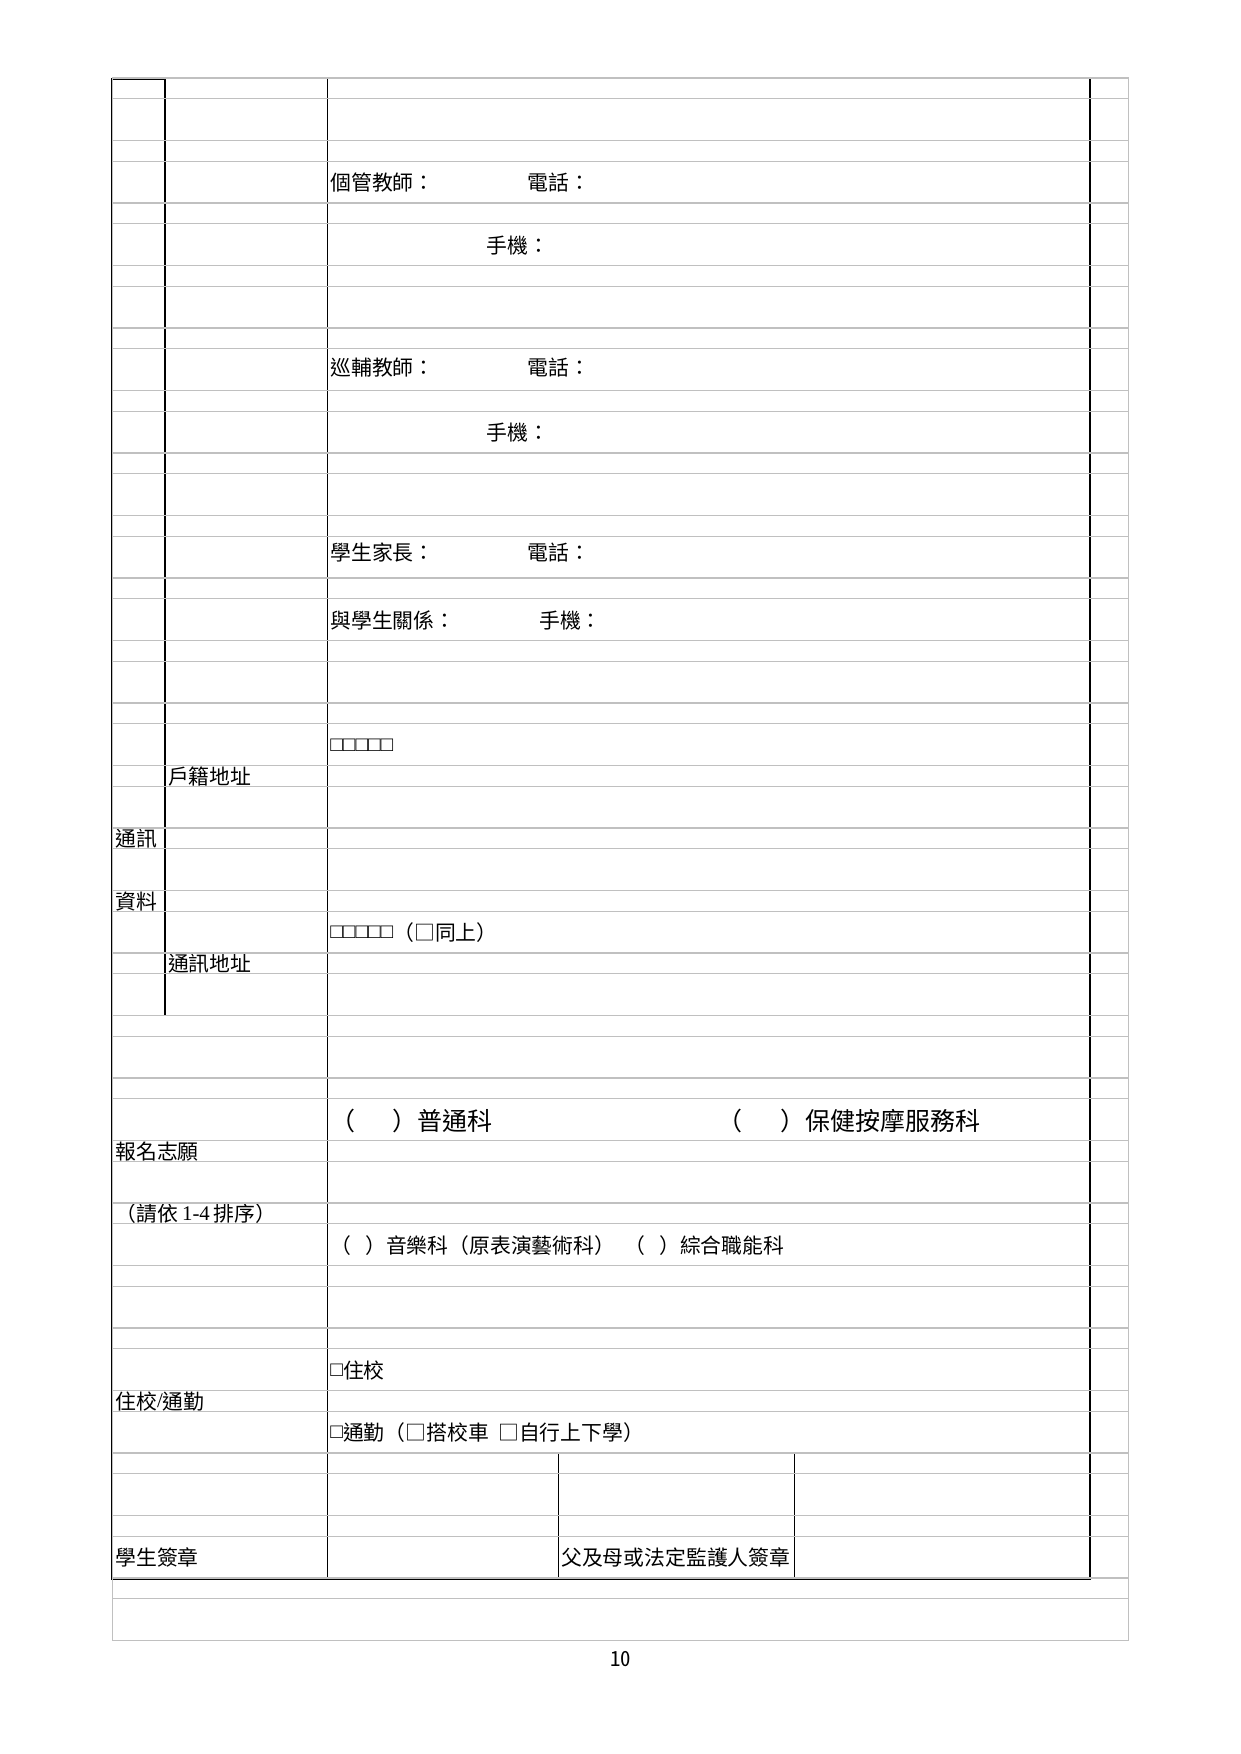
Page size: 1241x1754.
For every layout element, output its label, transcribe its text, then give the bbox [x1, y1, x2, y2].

table_cell [328, 1162, 1089, 1202]
table_cell [328, 1329, 1089, 1348]
table_cell 住校/通勤 [141, 1391, 201, 1411]
table_header 學生基本資料 [113, 454, 164, 473]
table_cell [166, 974, 327, 1015]
table_cell [328, 474, 1089, 515]
table_cell 聯絡電話 [166, 412, 327, 452]
table_cell [328, 1537, 558, 1577]
table_cell 學生簽章 [113, 1537, 327, 1577]
table_cell [328, 974, 1089, 1015]
table_cell 手機： [328, 412, 1089, 452]
table_cell 手機： [328, 224, 1089, 265]
table_cell 個管教師： 電話： [328, 162, 1089, 202]
table_cell [328, 1266, 1089, 1286]
table_cell [166, 641, 327, 661]
table_cell [328, 287, 1089, 327]
table_cell [328, 329, 1089, 348]
table_cell □住校 [328, 1349, 1089, 1390]
table_cell [328, 1516, 558, 1536]
table_cell 聯絡電話 [166, 224, 327, 265]
table_cell 報名志願 （請依1-4排序） [113, 1141, 327, 1161]
table_cell [328, 141, 1089, 161]
table_cell 學生家長： 電話： [328, 537, 1089, 577]
table_cell [328, 579, 1089, 598]
table_cell 通訊資料 [113, 954, 164, 973]
table_cell 通訊資料 [113, 766, 164, 786]
table_cell 住校/通勤 [113, 1412, 327, 1452]
table_cell 聯絡電話 [166, 579, 327, 598]
table_cell □□□□□ [328, 724, 1089, 765]
table_cell [328, 1474, 558, 1515]
table_cell [328, 787, 1089, 827]
table_cell 聯絡電話 [166, 537, 327, 577]
table_cell [795, 1537, 1089, 1577]
table_cell [166, 849, 327, 890]
table_cell [166, 662, 327, 702]
table_cell 聯絡電話 [166, 516, 327, 536]
table_header 學生基本資料 [113, 599, 164, 640]
table_header 學生基本資料 [113, 412, 164, 452]
table_cell [328, 829, 1089, 848]
table_cell [559, 1516, 794, 1536]
table_header 學生基本資料 [113, 287, 164, 327]
table_cell 通訊資料 [113, 849, 164, 890]
table_cell 報名志願 （請依1-4排序） [131, 1204, 162, 1223]
table_cell 報名志願 （請依1-4排序） [113, 1079, 327, 1098]
table_cell [328, 99, 1089, 140]
table_cell [328, 516, 1089, 536]
table_cell 報名志願 （請依1-4排序） [229, 1204, 260, 1223]
table_cell [328, 641, 1089, 661]
table_cell [113, 1454, 327, 1473]
table_cell 住校/通勤 [113, 1349, 327, 1390]
table_header 學生基本資料 [113, 349, 164, 390]
table_cell [559, 1454, 794, 1473]
table_cell [559, 1474, 794, 1515]
table_cell 報名志願 （請依1-4排序） [258, 1204, 327, 1223]
table_cell 聯絡電話 [166, 599, 327, 640]
table_header 學生基本資料 [113, 391, 164, 411]
table_cell [328, 1016, 1089, 1036]
table_header 學生基本資料 [113, 162, 164, 202]
table_cell [166, 912, 327, 952]
table_cell [328, 1287, 1089, 1327]
table_cell 聯絡電話 [166, 287, 327, 327]
table_header 學生基本資料 [113, 516, 164, 536]
table_cell [328, 704, 1089, 723]
table_cell 與學生關係： 手機： [328, 599, 1089, 640]
table_cell 父及母或法定監護人簽章 [559, 1537, 794, 1577]
table_cell 通訊資料 [113, 704, 164, 723]
table_cell [328, 79, 1089, 98]
table_cell 報名志願 （請依1-4排序） [113, 1099, 327, 1140]
table_cell 住校/通勤 [113, 1391, 140, 1411]
table_cell [166, 724, 327, 765]
table_cell （ ）普通科 （ ）保健按摩服務科 [328, 1099, 1089, 1140]
table_cell [795, 1516, 1089, 1536]
table_cell 通訊資料 [113, 829, 164, 848]
table_cell [328, 1204, 1089, 1223]
table_cell 聯絡電話 [166, 162, 327, 202]
table_cell [166, 787, 327, 827]
table_cell [328, 662, 1089, 702]
table_cell 住校/通勤 [113, 1287, 327, 1327]
table_header 學生基本資料 [113, 266, 164, 286]
table_cell [328, 891, 1089, 911]
table_header 學生基本資料 [113, 329, 164, 348]
table_cell [113, 1474, 327, 1515]
table_cell 聯絡電話 [166, 454, 327, 473]
table_cell [328, 954, 1089, 973]
table_cell [328, 204, 1089, 223]
table_cell □通勤（□搭校車 □自行上下學） [328, 1412, 1089, 1452]
table_header 學生基本資料 [113, 474, 164, 515]
table_cell 聯絡電話 [166, 329, 327, 348]
table_cell 報名志願 （請依1-4排序） [113, 1016, 327, 1036]
table_header 學生基本資料 [113, 537, 164, 577]
table_cell 報名志願 （請依1-4排序） [166, 1204, 216, 1223]
table_header 學生基本資料 [113, 579, 164, 598]
table_cell 通訊資料 [113, 891, 152, 911]
table_header 學生基本資料 [113, 204, 164, 223]
table_cell [328, 266, 1089, 286]
table_cell 通訊資料 [113, 787, 164, 827]
table_cell 報名志願 （請依1-4排序） [113, 1204, 133, 1223]
table_cell 聯絡電話 [166, 79, 327, 98]
table_cell [328, 1141, 1089, 1161]
table_cell [328, 766, 1089, 786]
table_cell □□□□□（□同上） [328, 912, 1089, 952]
table_cell 通訊資料 [113, 912, 164, 952]
table_cell 通訊資料 [113, 974, 164, 1015]
table_cell [328, 1454, 558, 1473]
table_cell 聯絡電話 [166, 266, 327, 286]
table_cell 聯絡電話 [166, 391, 327, 411]
table_cell 通訊資料 [113, 641, 164, 661]
table_cell 通訊資料 [113, 662, 164, 702]
table_cell 通訊地址 [166, 954, 327, 973]
table_cell 報名志願 （請依1-4排序） [113, 1037, 327, 1077]
table_cell 住校/通勤 [190, 1391, 327, 1411]
table_cell 聯絡電話 [166, 349, 327, 390]
table_cell 聯絡電話 [166, 141, 327, 161]
table_cell [113, 1516, 327, 1536]
table_header 學生基本資料 [113, 80, 164, 98]
table_cell 住校/通勤 [113, 1329, 327, 1348]
table_cell [328, 454, 1089, 473]
table_cell 聯絡電話 [166, 474, 327, 515]
table_cell [795, 1454, 1089, 1473]
table_cell 通訊資料 [113, 724, 164, 765]
table_cell [328, 849, 1089, 890]
table_cell [328, 1079, 1089, 1098]
table_cell 報名志願 （請依1-4排序） [113, 1224, 327, 1265]
table_cell 報名志願 （請依1-4排序） [113, 1162, 327, 1202]
table_cell [795, 1474, 1089, 1515]
table_cell 巡輔教師： 電話： [328, 349, 1089, 390]
table_cell [328, 1037, 1089, 1077]
table_cell （ ）音樂科（原表演藝術科） （ ）綜合職能科 [328, 1224, 1089, 1265]
table_cell 住校/通勤 [113, 1266, 327, 1286]
table_cell 聯絡電話 [166, 204, 327, 223]
table_cell [166, 891, 327, 911]
table_cell 通訊資料 [153, 891, 164, 911]
table_cell [328, 1391, 1089, 1411]
table_header 學生基本資料 [113, 141, 164, 161]
table_cell [328, 391, 1089, 411]
table_cell 戶籍地址 [166, 766, 327, 786]
table_header 學生基本資料 [113, 224, 164, 265]
table_cell 聯絡電話 [166, 99, 327, 140]
table_header 學生基本資料 [113, 99, 164, 140]
table_cell [166, 829, 327, 848]
table_cell [166, 704, 327, 723]
